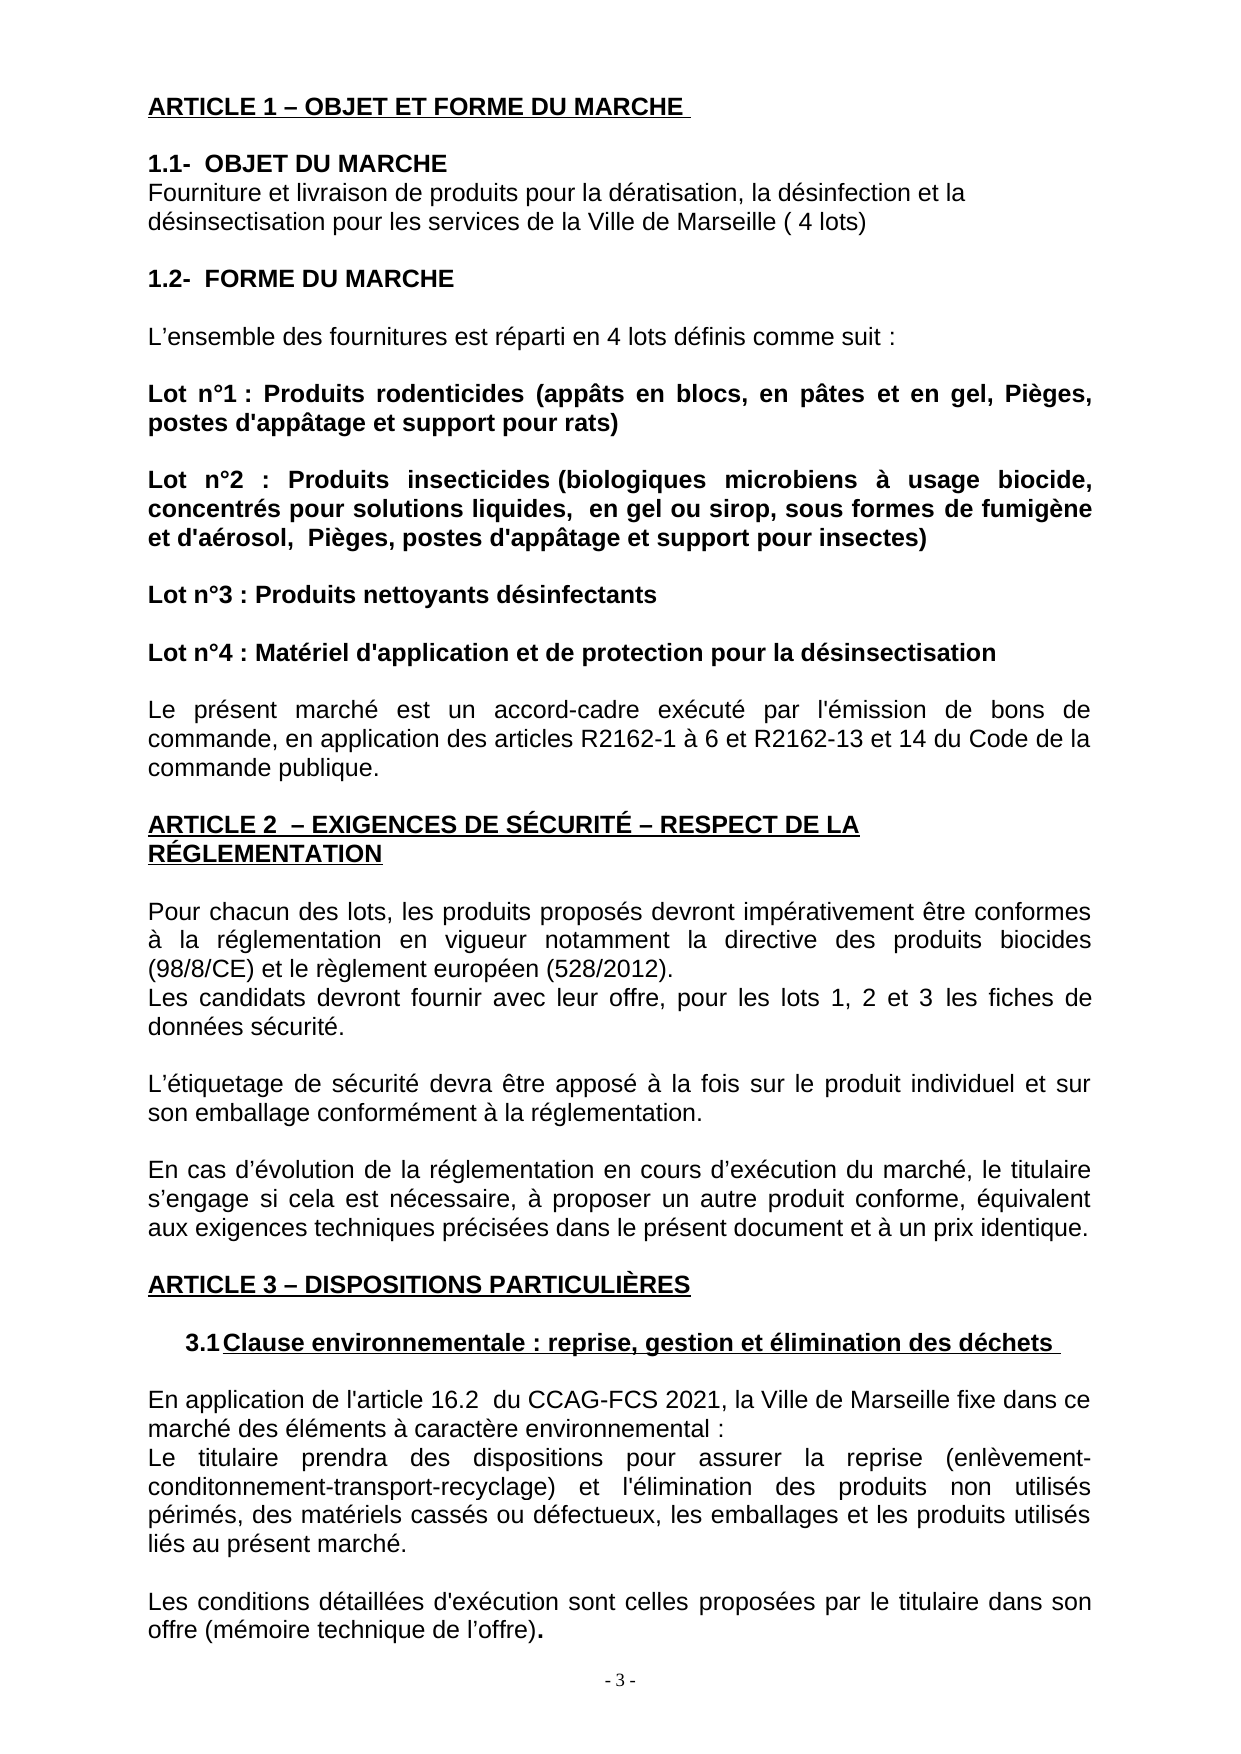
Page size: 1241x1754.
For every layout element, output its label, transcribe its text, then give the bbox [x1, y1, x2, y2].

subtitle Clause environnementale : reprise, gestion et élimination des déchets [185, 1328, 1093, 1357]
text Les conditions détaillées d'exécution sont celles proposées par le titulaire dans son offre (mémoire technique de l’offre). [148, 1587, 1093, 1644]
text L’étiquetage de sécurité devra être apposé à la fois sur le produit individuel et sur son emballage conformément à la réglementation. [148, 1069, 1093, 1127]
subtitle ARTICLE 3 – DISPOSITIONS PARTICULIÈRES [148, 1270, 1093, 1299]
subtitle RÉGLEMENTATION [148, 839, 1093, 868]
subtitle ARTICLE 1 – OBJET ET FORME DU MARCHE [148, 92, 1093, 120]
text Le titulaire prendra des dispositions pour assurer la reprise (enlèvement-conditonnement-transport-recyclage) et l'élimination des produits non utilisés périmés, des matériels cassés ou défectueux, les emballages et les produits utilisés liés au présent marché. [148, 1443, 1093, 1558]
text Les candidats devront fournir avec leur offre, pour les lots 1, 2 et 3 les fiches de données sécurité. [148, 983, 1093, 1040]
text 1.1- OBJET DU MARCHE [148, 149, 1093, 178]
text 1.2- FORME DU MARCHE [148, 264, 1093, 293]
text Lot n°2 : Produits insecticides (biologiques microbiens à usage biocide, concentrés pour solutions liquides, en gel ou sirop, sous formes de fumigène et d'aérosol, Pièges, postes d'appâtage et support pour insectes) [148, 465, 1093, 552]
text Fourniture et livraison de produits pour la dératisation, la désinfection et la désinsectisation pour les services de la Ville de Marseille ( 4 lots) [148, 178, 1093, 235]
text L’ensemble des fournitures est réparti en 4 lots définis comme suit : [148, 322, 1093, 350]
text Lot n°3 : Produits nettoyants désinfectants [148, 580, 1093, 609]
text En cas d’évolution de la réglementation en cours d’exécution du marché, le titulaire s’engage si cela est nécessaire, à proposer un autre produit conforme, équivalent aux exigences techniques précisées dans le présent document et à un prix identique. [148, 1155, 1093, 1242]
text Le présent marché est un accord-cadre exécuté par l'émission de bons de commande, en application des articles R2162-1 à 6 et R2162-13 et 14 du Code de la commande publique. [148, 695, 1093, 782]
text Lot n°4 : Matériel d'application et de protection pour la désinsectisation [148, 638, 1093, 667]
text Lot n°1 : Produits rodenticides (appâts en blocs, en pâtes et en gel, Pièges, postes d'appâtage et support pour rats) [148, 379, 1093, 437]
text Pour chacun des lots, les produits proposés devront impérativement être conformes à la réglementation en vigueur notamment la directive des produits biocides (98/8/CE) et le règlement européen (528/2012). [148, 897, 1093, 983]
subtitle ARTICLE 2 – EXIGENCES DE SÉCURITÉ – RESPECT DE LA [148, 810, 1093, 839]
text En application de l'article 16.2 du CCAG-FCS 2021, la Ville de Marseille fixe dans ce marché des éléments à caractère environnemental : [148, 1385, 1093, 1443]
